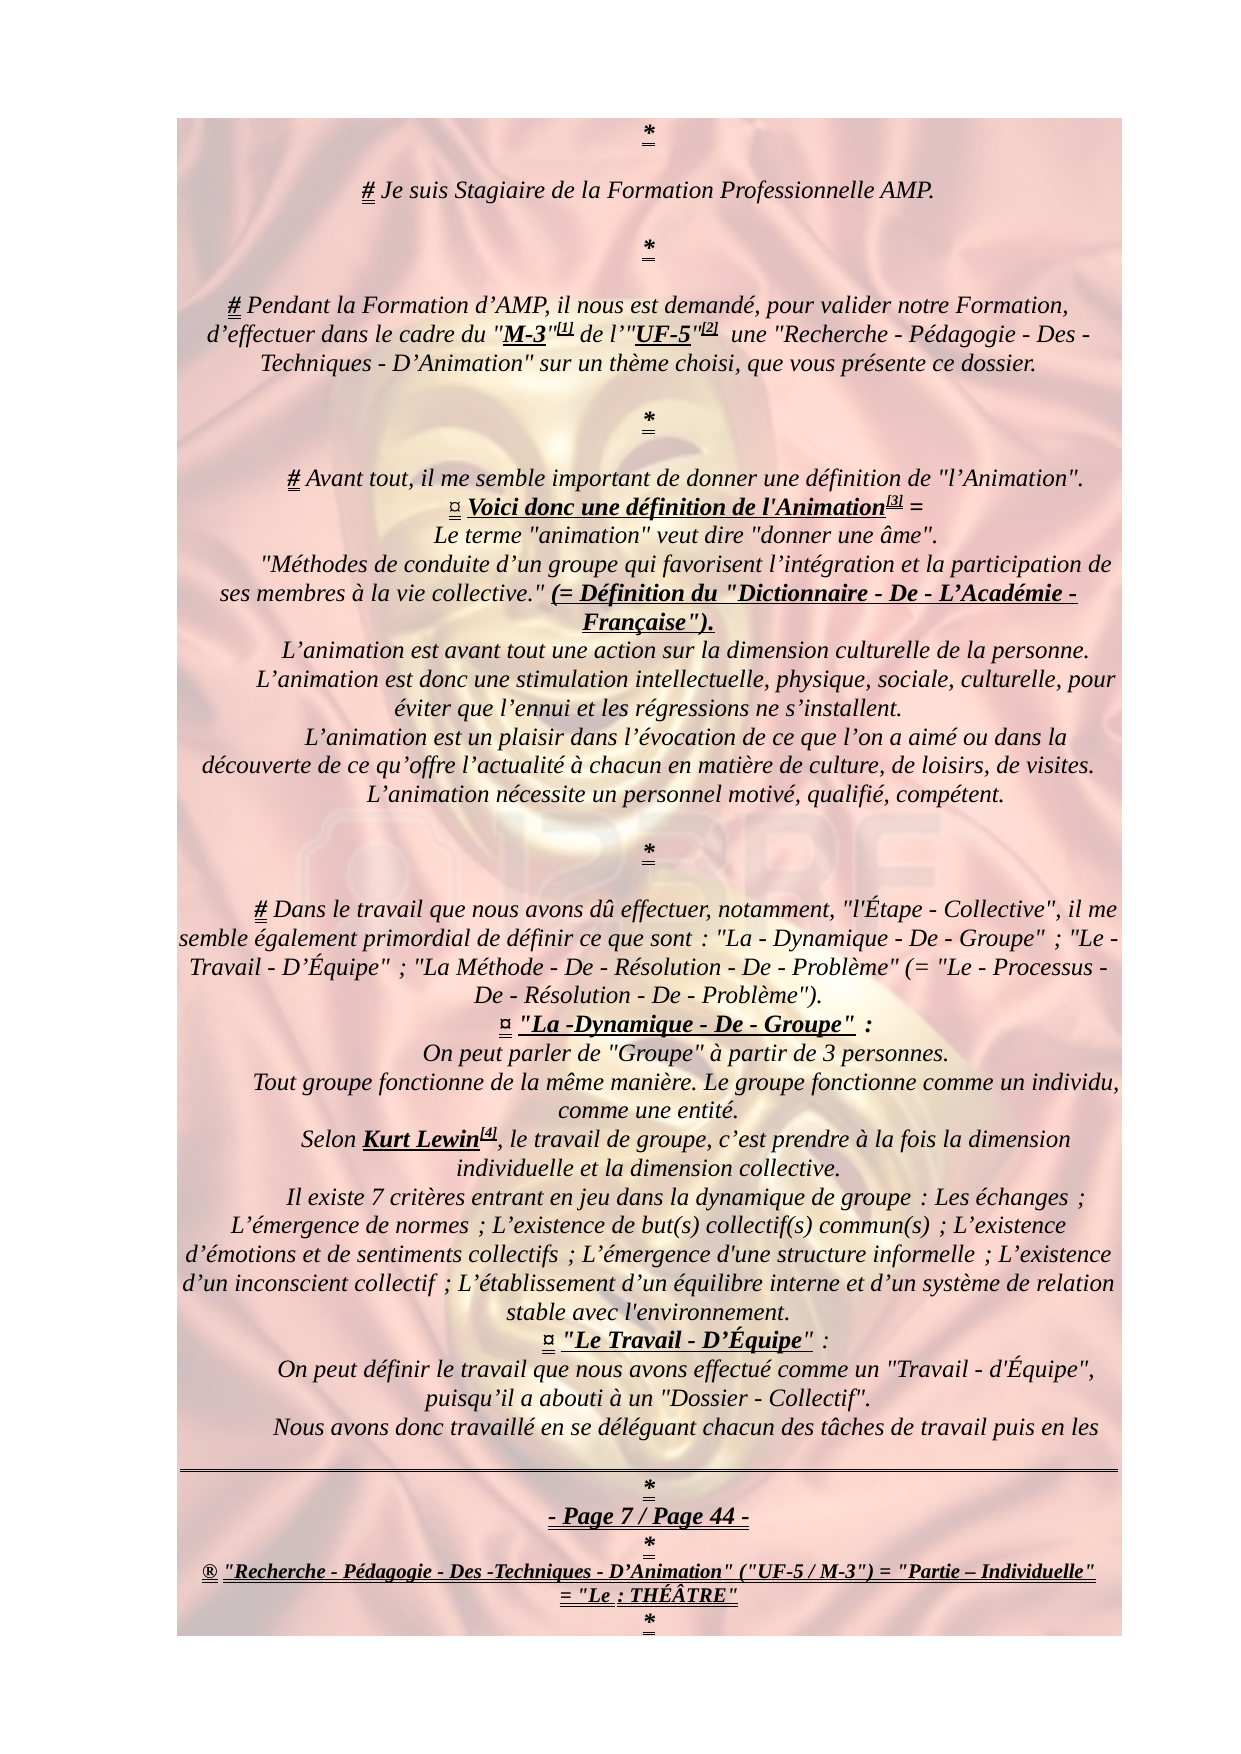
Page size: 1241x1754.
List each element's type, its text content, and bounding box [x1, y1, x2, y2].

text Il existe 7 critères entrant en jeu dans la dynamique de groupe : Les échanges ; L’émergence de normes ; L’existence de but(s) collectif(s) commun(s) ; L’existence d’émotions et de sentiments collectifs ; L’émergence d'une structure informelle ; L’existence d’un inconscient collectif ; L’établissement d’un équilibre interne et d’un système de relation stable avec l'environnement. [177, 1182, 1122, 1326]
text L’animation nécessite un personnel motivé, qualifié, compétent. [177, 779, 1122, 808]
text L’animation est avant tout une action sur la dimension culturelle de la personne. [177, 636, 1122, 664]
text * [177, 837, 1122, 866]
text Tout groupe fonctionne de la même manière. Le groupe fonctionne comme un individu, comme une entité. [177, 1067, 1122, 1124]
text # Avant tout, il me semble important de donner une définition de "l’Animation". [177, 463, 1122, 492]
text # Je suis Stagiaire de la Formation Professionnelle AMP. [177, 176, 1122, 204]
text L’animation est donc une stimulation intellectuelle, physique, sociale, culturelle, pour éviter que l’ennui et les régressions ne s’installent. [177, 664, 1122, 722]
text Nous avons donc travaillé en se déléguant chacun des tâches de travail puis en les [177, 1412, 1122, 1441]
text Selon Kurt Lewin[], le travail de groupe, c’est prendre à la fois la dimension individuelle et la dimension collective. [177, 1124, 1122, 1182]
text On peut définir le travail que nous avons effectué comme un "Travail - d'Équipe", puisqu’il a abouti à un "Dossier - Collectif". [177, 1354, 1122, 1412]
text On peut parler de "Groupe" à partir de 3 personnes. [177, 1038, 1122, 1067]
text L’animation est un plaisir dans l’évocation de ce que l’on a aimé ou dans la découverte de ce qu’offre l’actualité à chacun en matière de culture, de loisirs, de visites. [177, 722, 1122, 779]
text "Méthodes de conduite d’un groupe qui favorisent l’intégration et la participation de ses membres à la vie collective." (= Définition du "Dictionnaire - De - L’Académie - Française"). [177, 549, 1122, 636]
text ¤ Voici donc une définition de l'Animation[] = [177, 492, 1122, 521]
text ¤ "Le Travail - D’Équipe" : [177, 1326, 1122, 1354]
text * [177, 406, 1122, 434]
text * [177, 118, 1122, 147]
text Le terme "animation" veut dire "donner une âme". [177, 521, 1122, 549]
text * [177, 233, 1122, 262]
text # Pendant la Formation d’AMP, il nous est demandé, pour valider notre Formation, d’effectuer dans le cadre du "M-3"[] de l’"UF-5"[] une "Recherche - Pédagogie - Des - Techniques - D’Animation" sur un thème choisi, que vous présente ce dossier. [177, 291, 1122, 377]
text ¤ "La -Dynamique - De - Groupe" : [177, 1009, 1122, 1038]
text # Dans le travail que nous avons dû effectuer, notamment, "l'Étape - Collective", il me semble également primordial de définir ce que sont : "La - Dynamique - De - Groupe" ; "Le - Travail - D’Équipe" ; "La Méthode - De - Résolution - De - Problème" (= "Le - Processus - De - Résolution - De - Problème"). [177, 894, 1122, 1009]
